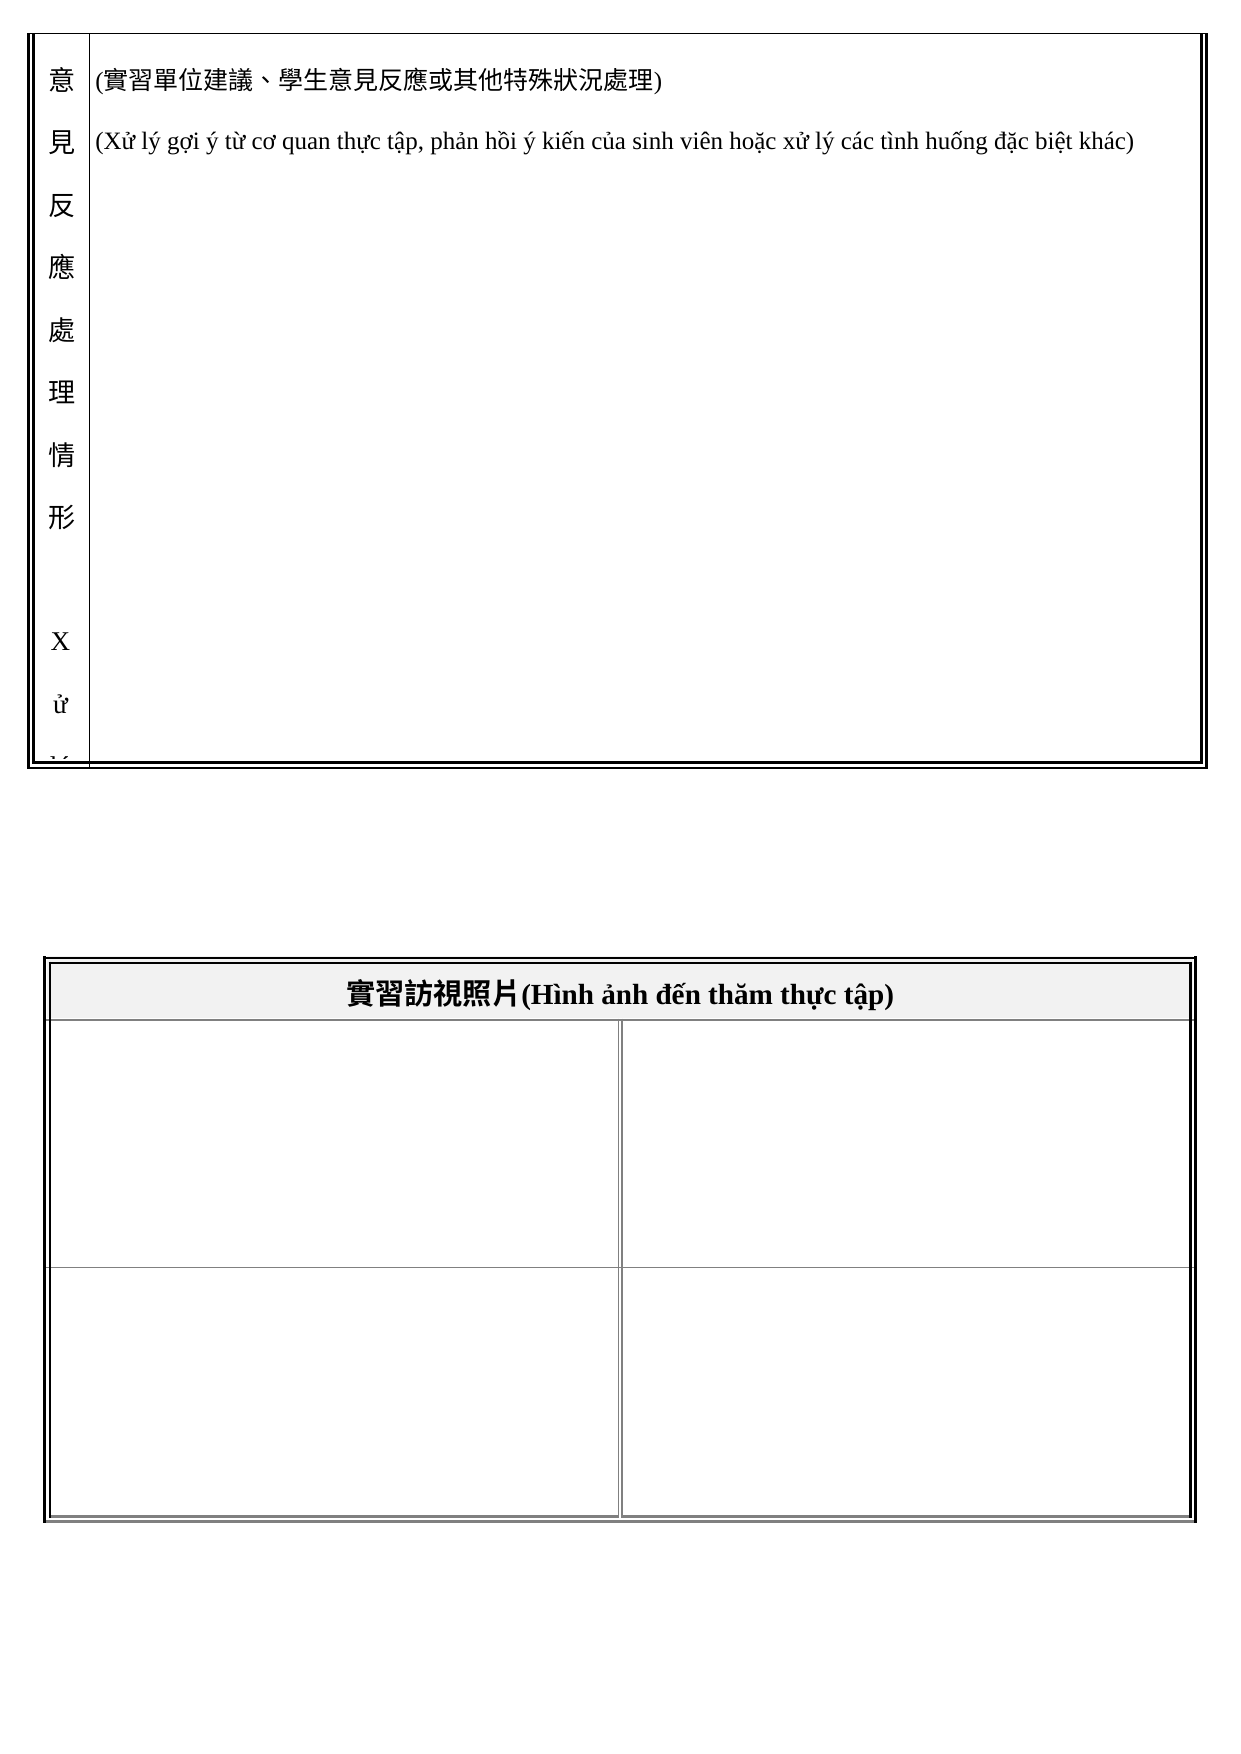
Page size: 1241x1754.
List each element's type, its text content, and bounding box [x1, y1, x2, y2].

table_cell [51, 1268, 618, 1515]
table_cell [51, 1021, 618, 1267]
table_cell (實習單位建議、學生意見反應或其他特殊狀況處理) (Xử lý gợi ý từ cơ quan thực tập, phản hồi ý kiến của sinh viên hoặc xử lý các tình huống đặc biệt khác) [90, 34, 1200, 761]
table_cell [623, 1021, 1189, 1267]
table_cell [623, 1268, 1189, 1515]
table_cell 意見反應處理情形 Xử lý tình hình phản hồi ý kiến [35, 34, 89, 761]
table_header 實習訪視照片(Hình ảnh đến thăm thực tập) [47, 959, 1193, 1018]
